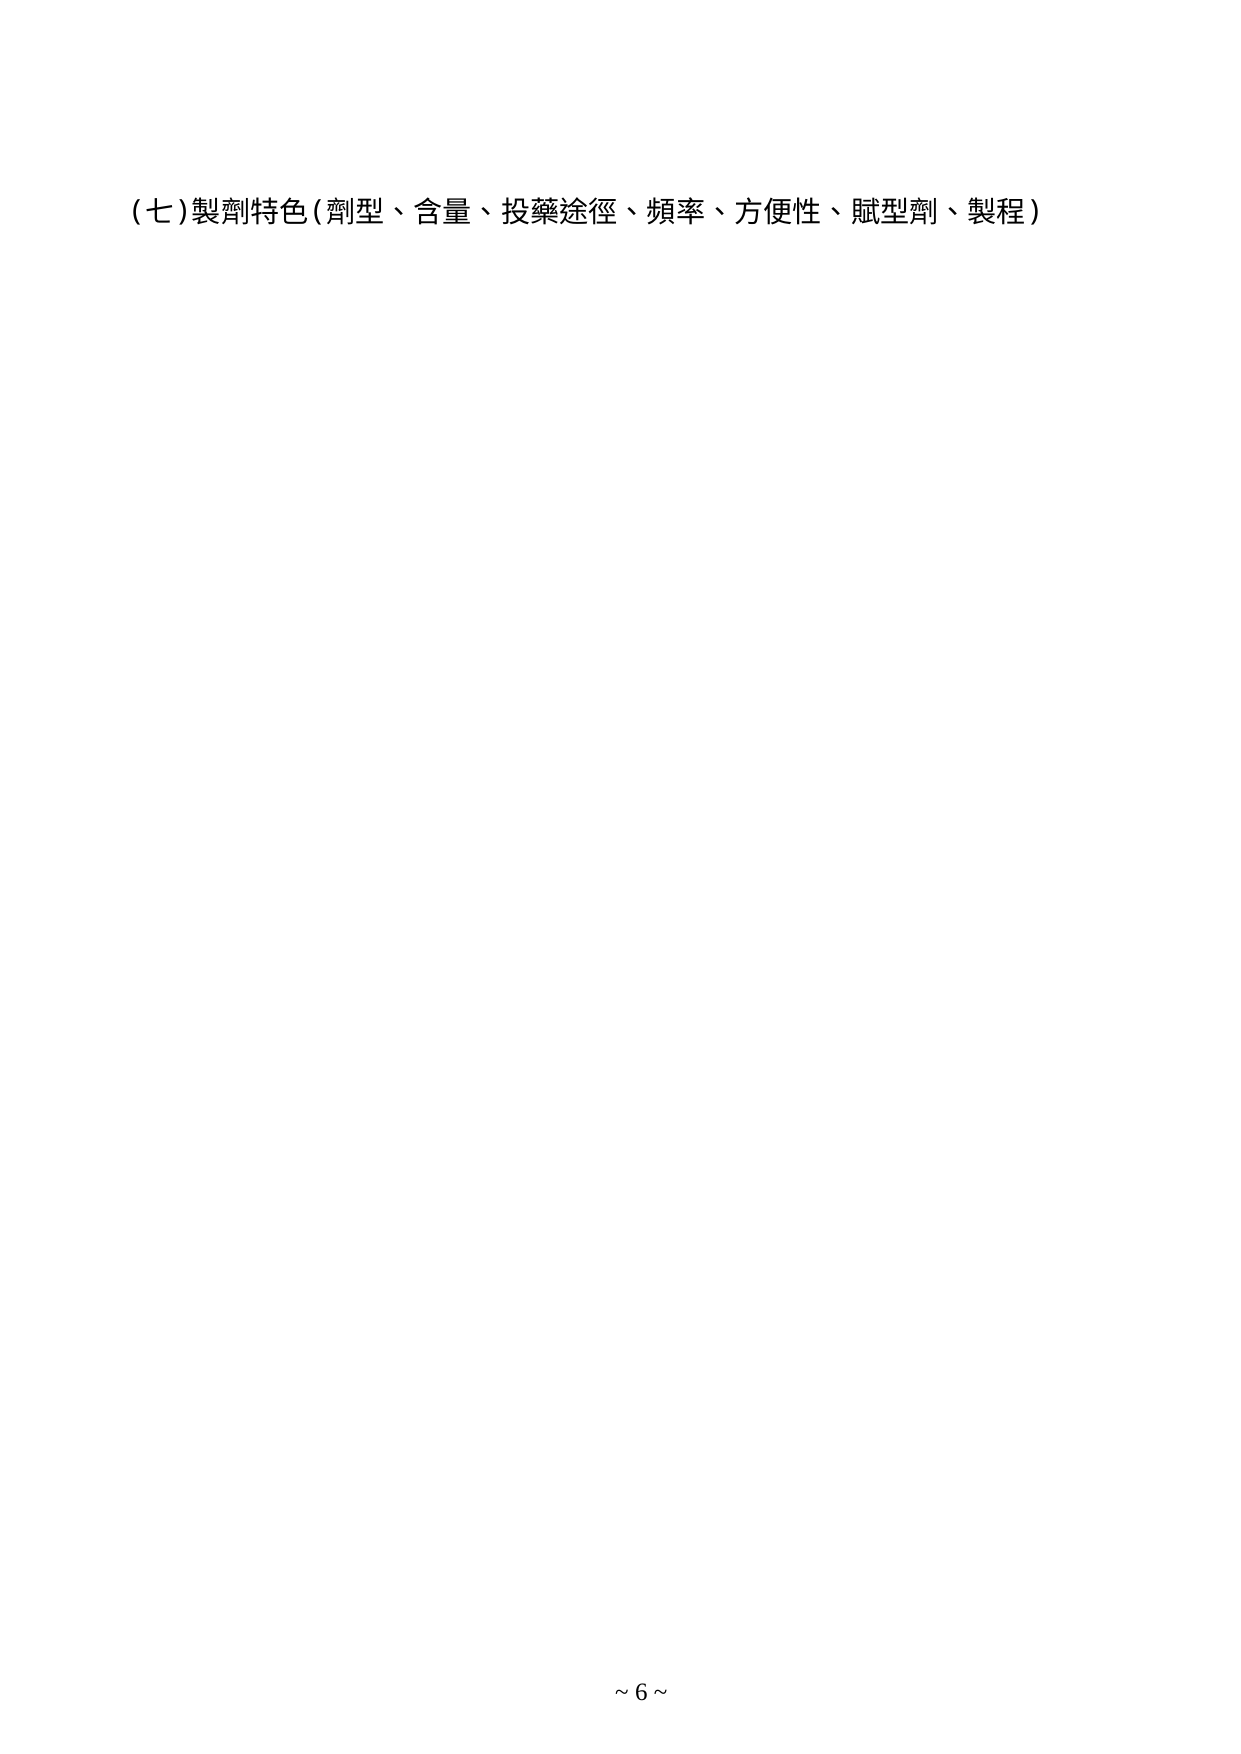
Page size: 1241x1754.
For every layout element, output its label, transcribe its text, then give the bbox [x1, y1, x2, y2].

text (七)製劑特色(劑型、含量、投藥途徑、頻率、方便性、賦型劑、製程) [75, 165, 1165, 227]
